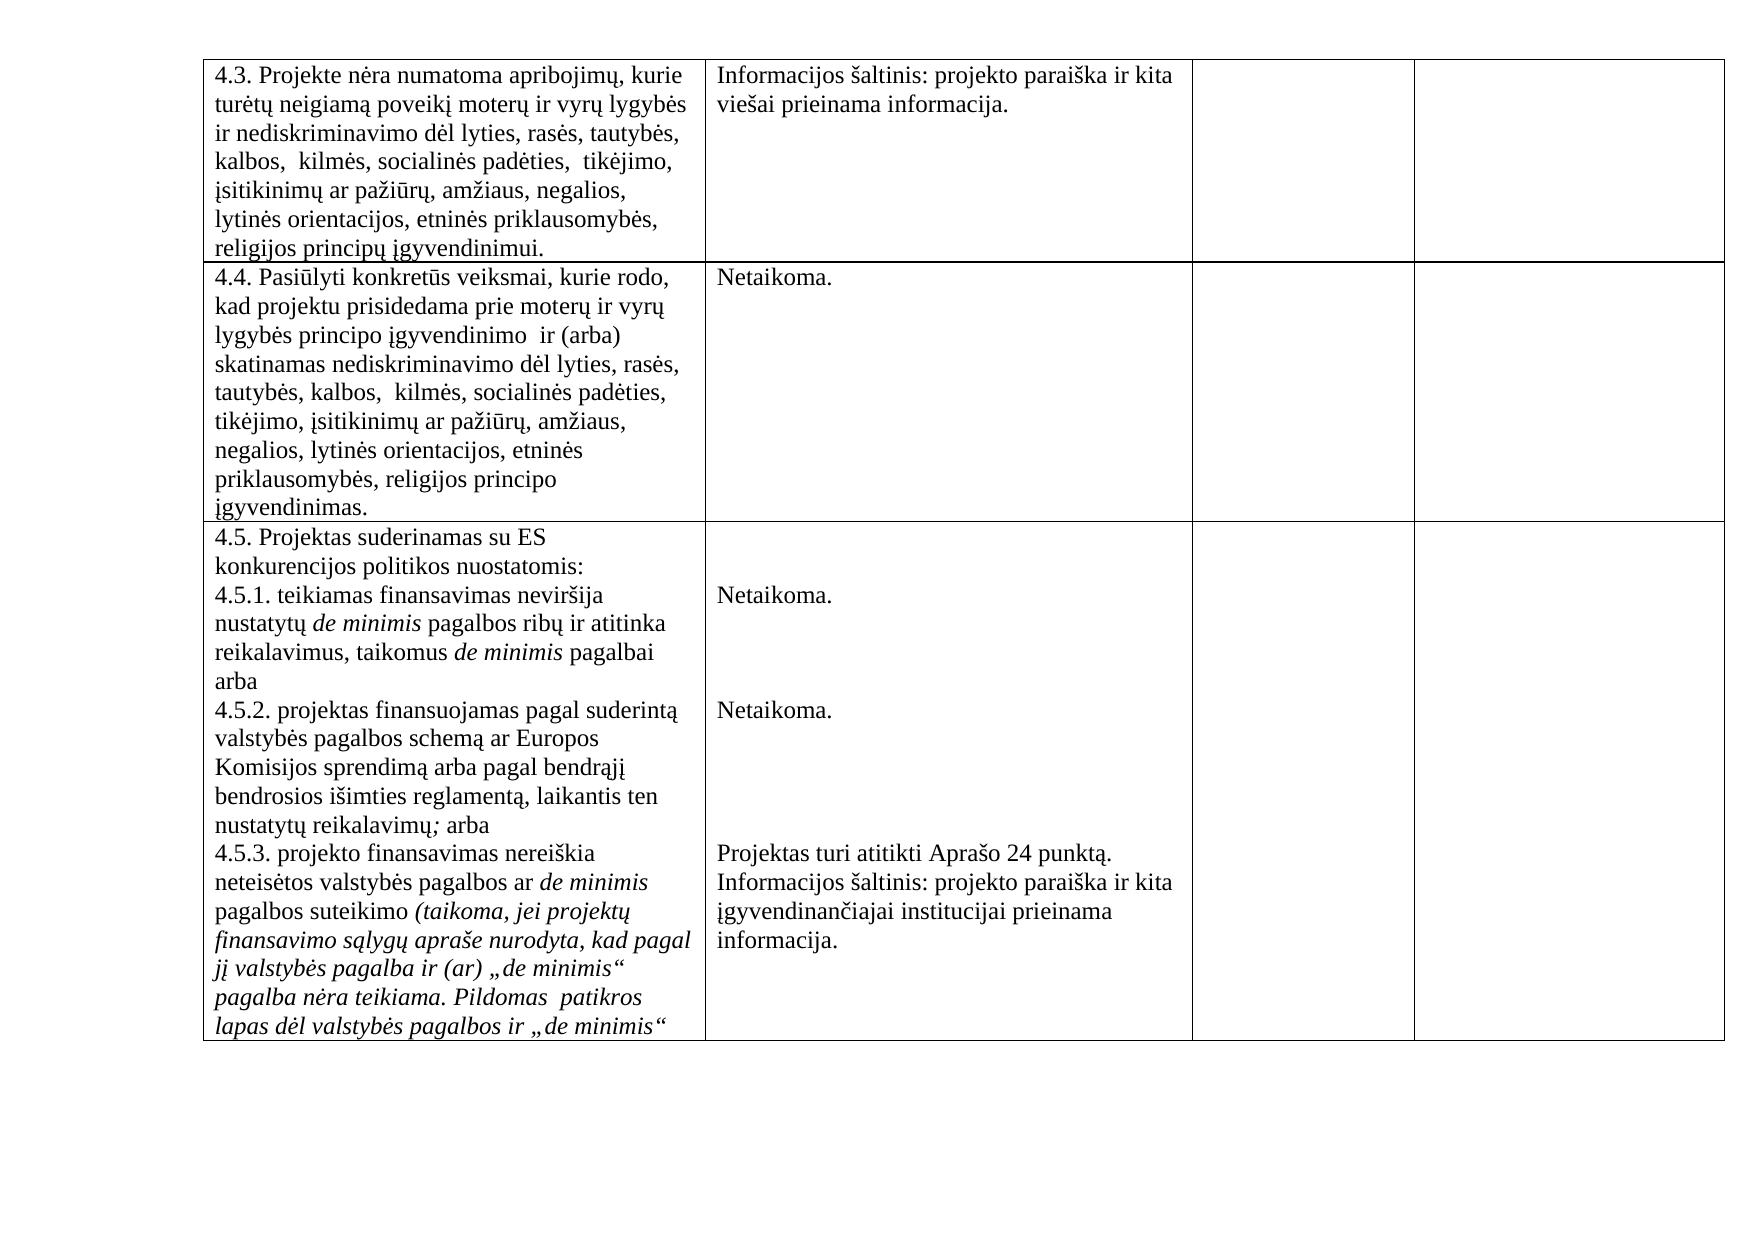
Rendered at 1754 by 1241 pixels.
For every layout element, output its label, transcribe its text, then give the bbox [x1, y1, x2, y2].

table_cell [1193, 263, 1414, 521]
table_cell [1193, 522, 1414, 1040]
table_cell [1193, 60, 1414, 261]
table_cell Netaikoma. [706, 263, 1192, 521]
table_cell [1415, 522, 1724, 1040]
table_cell 4.5. Projektas suderinamas su ES konkurencijos politikos nuostatomis: 4.5.1. teikiamas finansavimas neviršija nustatytų de minimis pagalbos ribų ir atitinka reikalavimus, taikomus de minimis pagalbai arba 4.5.2. projektas finansuojamas pagal suderintą valstybės pagalbos schemą ar Europos Komisijos sprendimą arba pagal bendrąjį bendrosios išimties reglamentą, laikantis ten nustatytų reikalavimų; arba 4.5.3. projekto finansavimas nereiškia neteisėtos valstybės pagalbos ar de minimis pagalbos suteikimo (taikoma, jei projektų finansavimo sąlygų apraše nurodyta, kad pagal jį valstybės pagalba ir (ar) „de minimis“ pagalba nėra teikiama. Pildomas patikros lapas dėl valstybės pagalbos ir „de minimis“ [204, 522, 705, 1040]
table_cell [1415, 263, 1724, 521]
table_cell 4.3. Projekte nėra numatoma apribojimų, kurie turėtų neigiamą poveikį moterų ir vyrų lygybės ir nediskriminavimo dėl lyties, rasės, tautybės, kalbos, kilmės, socialinės padėties, tikėjimo, įsitikinimų ar pažiūrų, amžiaus, negalios, lytinės orientacijos, etninės priklausomybės, religijos principų įgyvendinimui. [204, 60, 705, 261]
table_cell Netaikoma. Netaikoma. Projektas turi atitikti Aprašo 24 punktą. Informacijos šaltinis: projekto paraiška ir kita įgyvendinančiajai institucijai prieinama informacija. [706, 522, 1192, 1040]
table_cell Informacijos šaltinis: projekto paraiška ir kita viešai prieinama informacija. [706, 60, 1192, 261]
table_cell [1415, 60, 1724, 261]
table_cell 4.4. Pasiūlyti konkretūs veiksmai, kurie rodo, kad projektu prisidedama prie moterų ir vyrų lygybės principo įgyvendinimo ir (arba) skatinamas nediskriminavimo dėl lyties, rasės, tautybės, kalbos, kilmės, socialinės padėties, tikėjimo, įsitikinimų ar pažiūrų, amžiaus, negalios, lytinės orientacijos, etninės priklausomybės, religijos principo įgyvendinimas. [204, 263, 705, 521]
